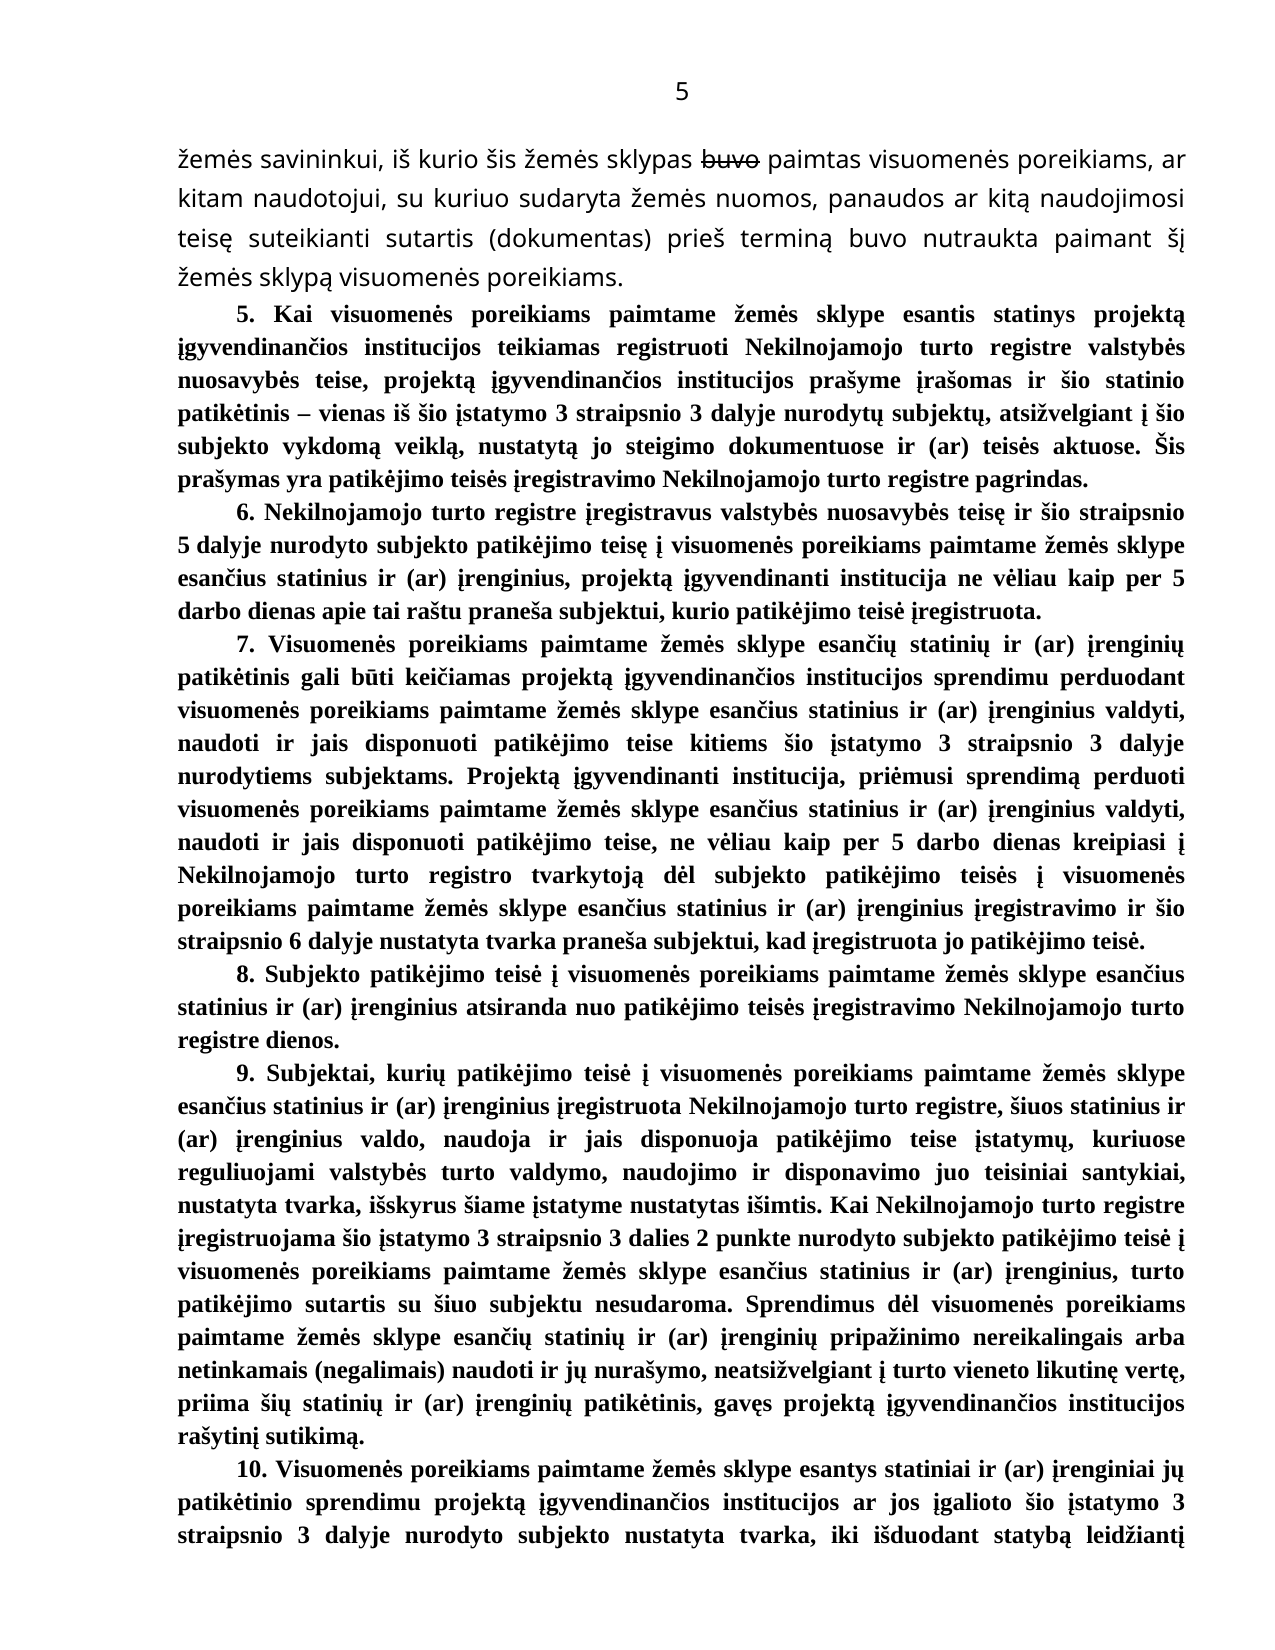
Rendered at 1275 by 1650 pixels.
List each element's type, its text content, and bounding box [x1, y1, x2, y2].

text 8. Subjekto patikėjimo teisė į visuomenės poreikiams paimtame žemės sklype esančius statinius ir (ar) įrenginius atsiranda nuo patikėjimo teisės įregistravimo Nekilnojamojo turto registre dienos. [177, 959, 1186, 1054]
text 6. Nekilnojamojo turto registre įregistravus valstybės nuosavybės teisę ir šio straipsnio 5 dalyje nurodyto subjekto patikėjimo teisę į visuomenės poreikiams paimtame žemės sklype esančius statinius ir (ar) įrenginius, projektą įgyvendinanti institucija ne vėliau kaip per 5 darbo dienas apie tai raštu praneša subjektui, kurio patikėjimo teisė įregistruota. [177, 497, 1186, 624]
text 5. Kai visuomenės poreikiams paimtame žemės sklype esantis statinys projektą įgyvendinančios institucijos teikiamas registruoti Nekilnojamojo turto registre valstybės nuosavybės teise, projektą įgyvendinančios institucijos prašyme įrašomas ir šio statinio patikėtinis – vienas iš šio įstatymo 3 straipsnio 3 dalyje nurodytų subjektų, atsižvelgiant į šio subjekto vykdomą veiklą, nustatytą jo steigimo dokumentuose ir (ar) teisės aktuose. Šis prašymas yra patikėjimo teisės įregistravimo Nekilnojamojo turto registre pagrindas. [177, 299, 1186, 492]
text žemės savininkui, iš kurio šis žemės sklypas buvo paimtas visuomenės poreikiams, ar kitam naudotojui, su kuriuo sudaryta žemės nuomos, panaudos ar kitą naudojimosi teisę suteikianti sutartis (dokumentas) prieš terminą buvo nutraukta paimant šį žemės sklypą visuomenės poreikiams. [177, 142, 1186, 293]
text 10. Visuomenės poreikiams paimtame žemės sklype esantys statiniai ir (ar) įrenginiai jų patikėtinio sprendimu projektą įgyvendinančios institucijos ar jos įgalioto šio įstatymo 3 straipsnio 3 dalyje nurodyto subjekto nustatyta tvarka, iki išduodant statybą leidžiantį [177, 1454, 1186, 1549]
text 9. Subjektai, kurių patikėjimo teisė į visuomenės poreikiams paimtame žemės sklype esančius statinius ir (ar) įrenginius įregistruota Nekilnojamojo turto registre, šiuos statinius ir (ar) įrenginius valdo, naudoja ir jais disponuoja patikėjimo teise įstatymų, kuriuose reguliuojami valstybės turto valdymo, naudojimo ir disponavimo juo teisiniai santykiai, nustatyta tvarka, išskyrus šiame įstatyme nustatytas išimtis. Kai Nekilnojamojo turto registre įregistruojama šio įstatymo 3 straipsnio 3 dalies 2 punkte nurodyto subjekto patikėjimo teisė į visuomenės poreikiams paimtame žemės sklype esančius statinius ir (ar) įrenginius, turto patikėjimo sutartis su šiuo subjektu nesudaroma. Sprendimus dėl visuomenės poreikiams paimtame žemės sklype esančių statinių ir (ar) įrenginių pripažinimo nereikalingais arba netinkamais (negalimais) naudoti ir jų nurašymo, neatsižvelgiant į turto vieneto likutinę vertę, priima šių statinių ir (ar) įrenginių patikėtinis, gavęs projektą įgyvendinančios institucijos rašytinį sutikimą. [177, 1058, 1186, 1450]
text 7. Visuomenės poreikiams paimtame žemės sklype esančių statinių ir (ar) įrenginių patikėtinis gali būti keičiamas projektą įgyvendinančios institucijos sprendimu perduodant visuomenės poreikiams paimtame žemės sklype esančius statinius ir (ar) įrenginius valdyti, naudoti ir jais disponuoti patikėjimo teise kitiems šio įstatymo 3 straipsnio 3 dalyje nurodytiems subjektams. Projektą įgyvendinanti institucija, priėmusi sprendimą perduoti visuomenės poreikiams paimtame žemės sklype esančius statinius ir (ar) įrenginius valdyti, naudoti ir jais disponuoti patikėjimo teise, ne vėliau kaip per 5 darbo dienas kreipiasi į Nekilnojamojo turto registro tvarkytoją dėl subjekto patikėjimo teisės į visuomenės poreikiams paimtame žemės sklype esančius statinius ir (ar) įrenginius įregistravimo ir šio straipsnio 6 dalyje nustatyta tvarka praneša subjektui, kad įregistruota jo patikėjimo teisė. [177, 629, 1186, 955]
